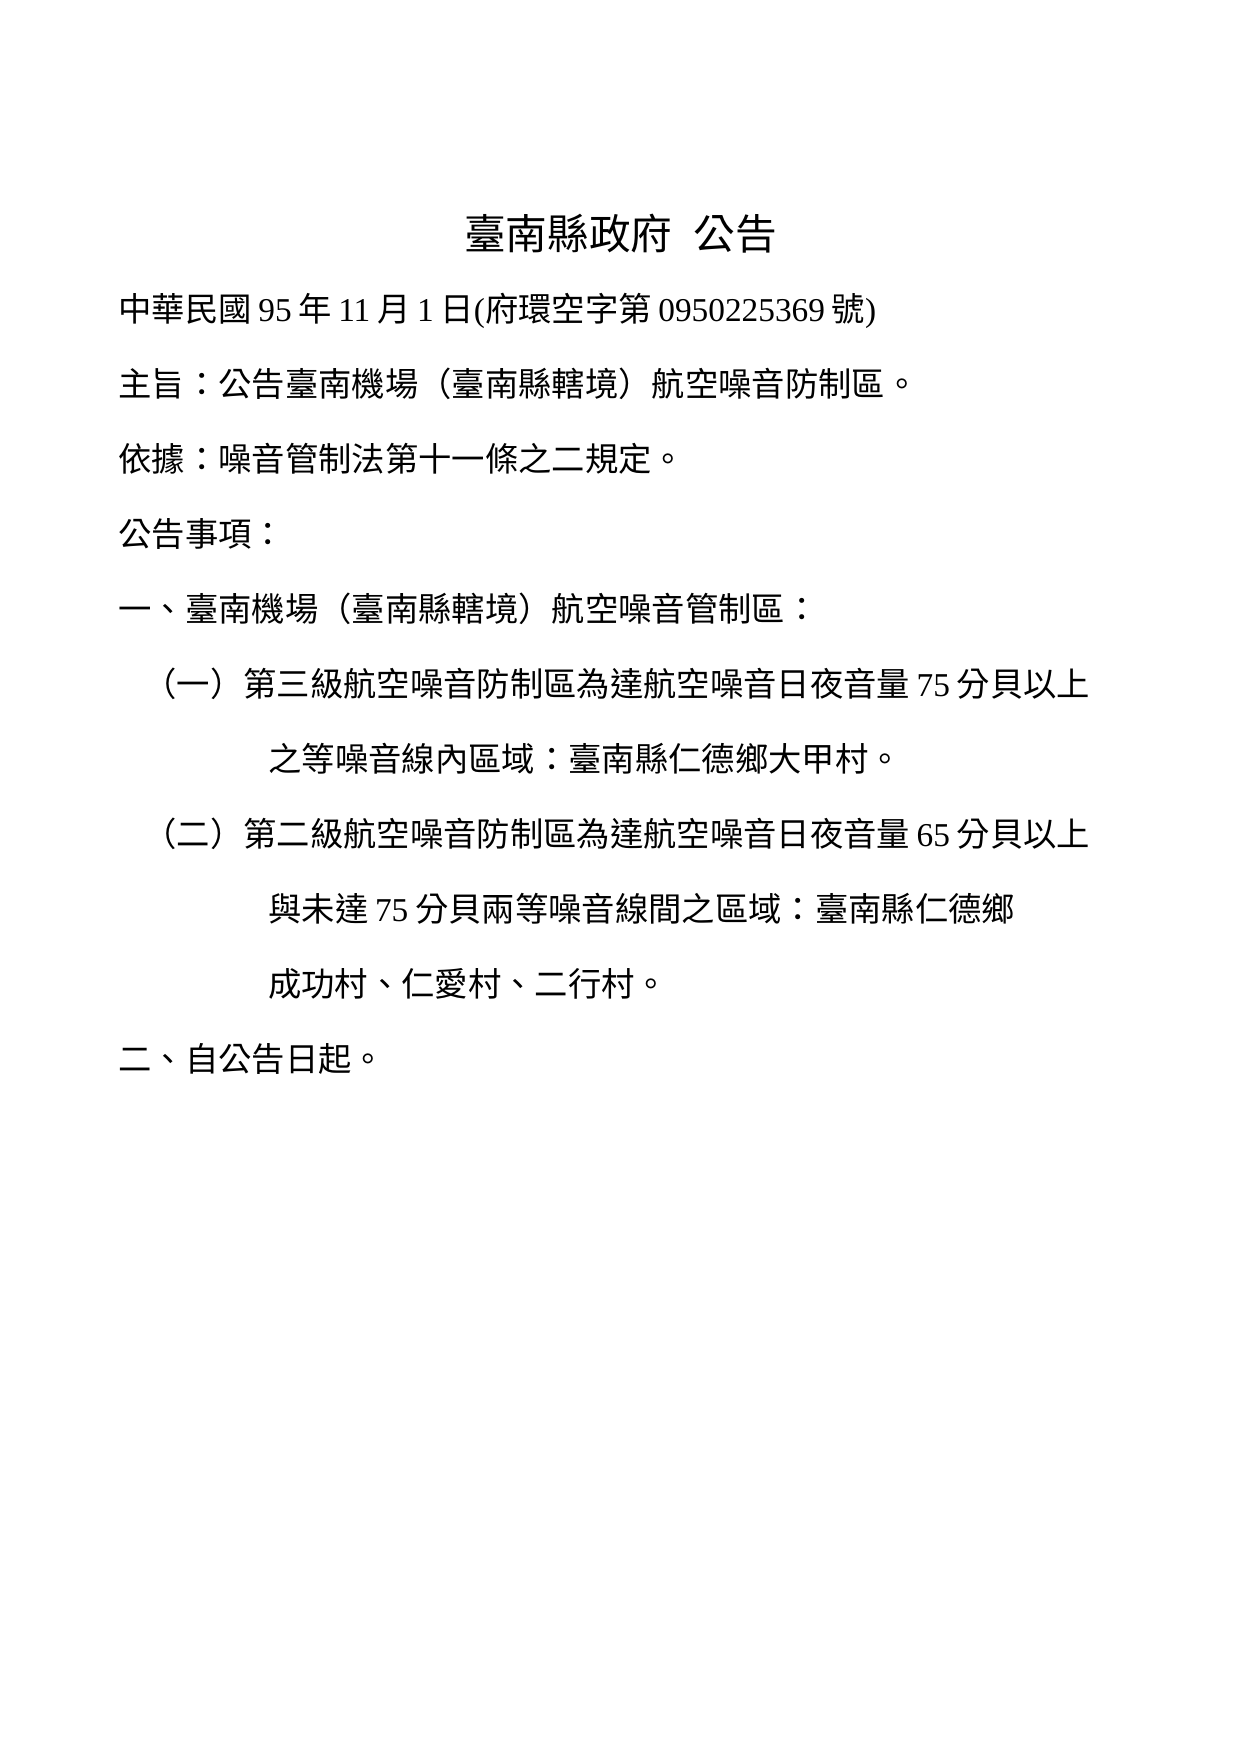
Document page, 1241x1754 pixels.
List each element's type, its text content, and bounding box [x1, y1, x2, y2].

text 主旨：公告臺南機場（臺南縣轄境）航空噪音防制區。 [118, 344, 1122, 419]
text 公告事項： [118, 494, 1122, 569]
text 臺南縣政府 公告 [118, 194, 1122, 269]
text 二、自公告日起。 [118, 1019, 1122, 1094]
text 中華民國95年11月1日(府環空字第0950225369號) [118, 269, 1122, 344]
text 一、臺南機場（臺南縣轄境）航空噪音管制區： [118, 569, 1122, 644]
text 成功村、仁愛村、二行村。 [268, 944, 1122, 1019]
text （二）第二級航空噪音防制區為達航空噪音日夜音量65分貝以上與未達75分貝兩等噪音線間之區域：臺南縣仁德鄉 [118, 794, 1122, 944]
text （一）第三級航空噪音防制區為達航空噪音日夜音量75分貝以上之等噪音線內區域：臺南縣仁德鄉大甲村。 [118, 644, 1122, 794]
text 依據：噪音管制法第十一條之二規定。 [118, 419, 1122, 494]
